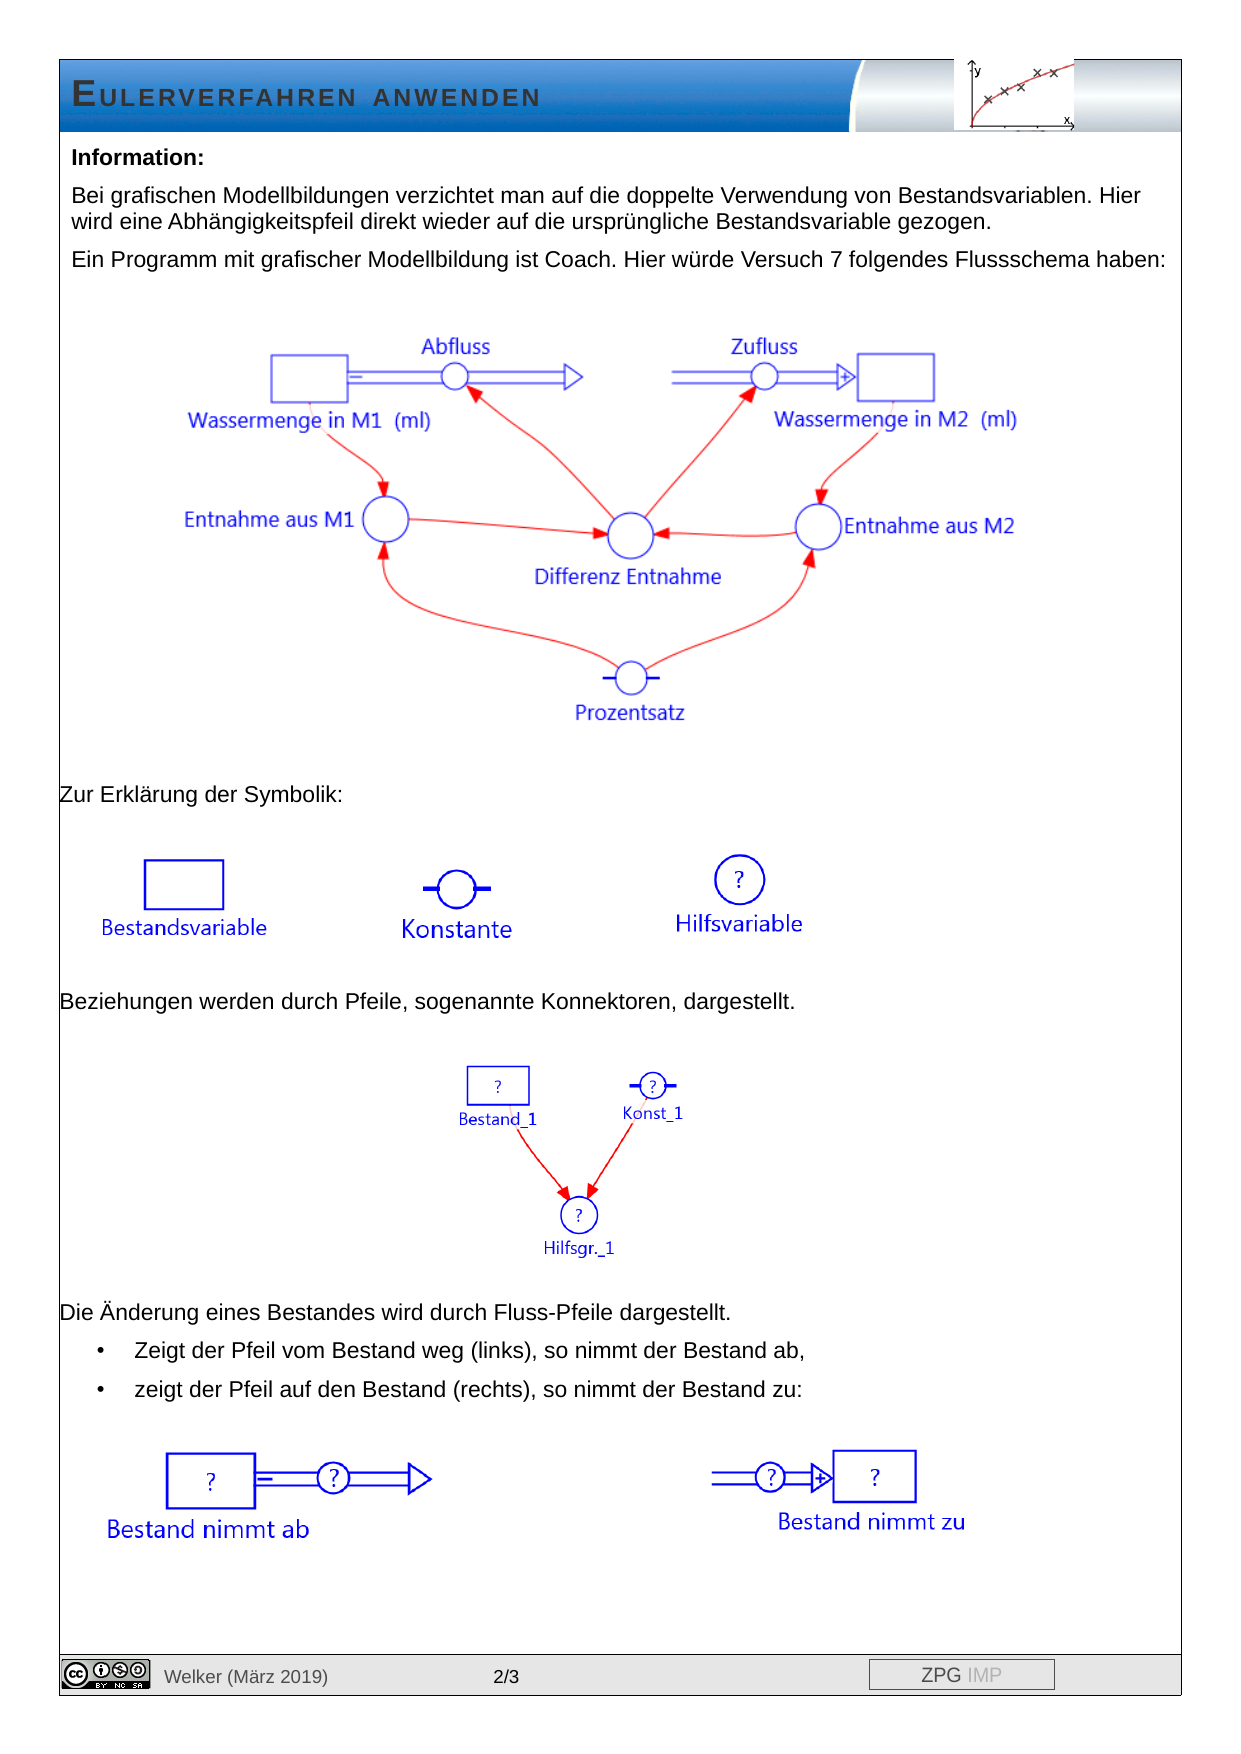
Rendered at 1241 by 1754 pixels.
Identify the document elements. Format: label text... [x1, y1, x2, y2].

text Information: [71, 143, 1169, 170]
text Bei grafischen Modellbildungen verzichtet man auf die doppelte Verwendung von Bestandsvariablen. Hier wird eine Abhängigkeitspfeil direkt wieder auf die ursprüngliche Bestandsvariable gezogen. [71, 182, 1169, 234]
picture [96, 843, 294, 947]
picture [662, 846, 825, 946]
picture [433, 1044, 685, 1262]
list Zeigt der Pfeil vom Bestand weg (links), so nimmt der Bestand ab, [97, 1337, 1181, 1364]
picture [61, 1659, 151, 1689]
text Die Änderung eines Bestandes wird durch Fluss-Pfeile dargestellt. [60, 1299, 1169, 1326]
picture [146, 283, 1061, 743]
picture [60, 59, 1181, 132]
picture [700, 1429, 976, 1544]
text Ein Programm mit grafischer Modellbildung ist Coach. Hier würde Versuch 7 folgendes Flussschema haben: [71, 246, 1169, 272]
text Zur Erklärung der Symbolik: [60, 781, 1169, 807]
text Beziehungen werden durch Pfeile, sogenannte Konnektoren, dargestellt. [60, 988, 1169, 1015]
picture [383, 863, 547, 951]
list zeigt der Pfeil auf den Bestand (rechts), so nimmt der Bestand zu: [97, 1376, 1181, 1402]
picture [86, 1432, 442, 1557]
